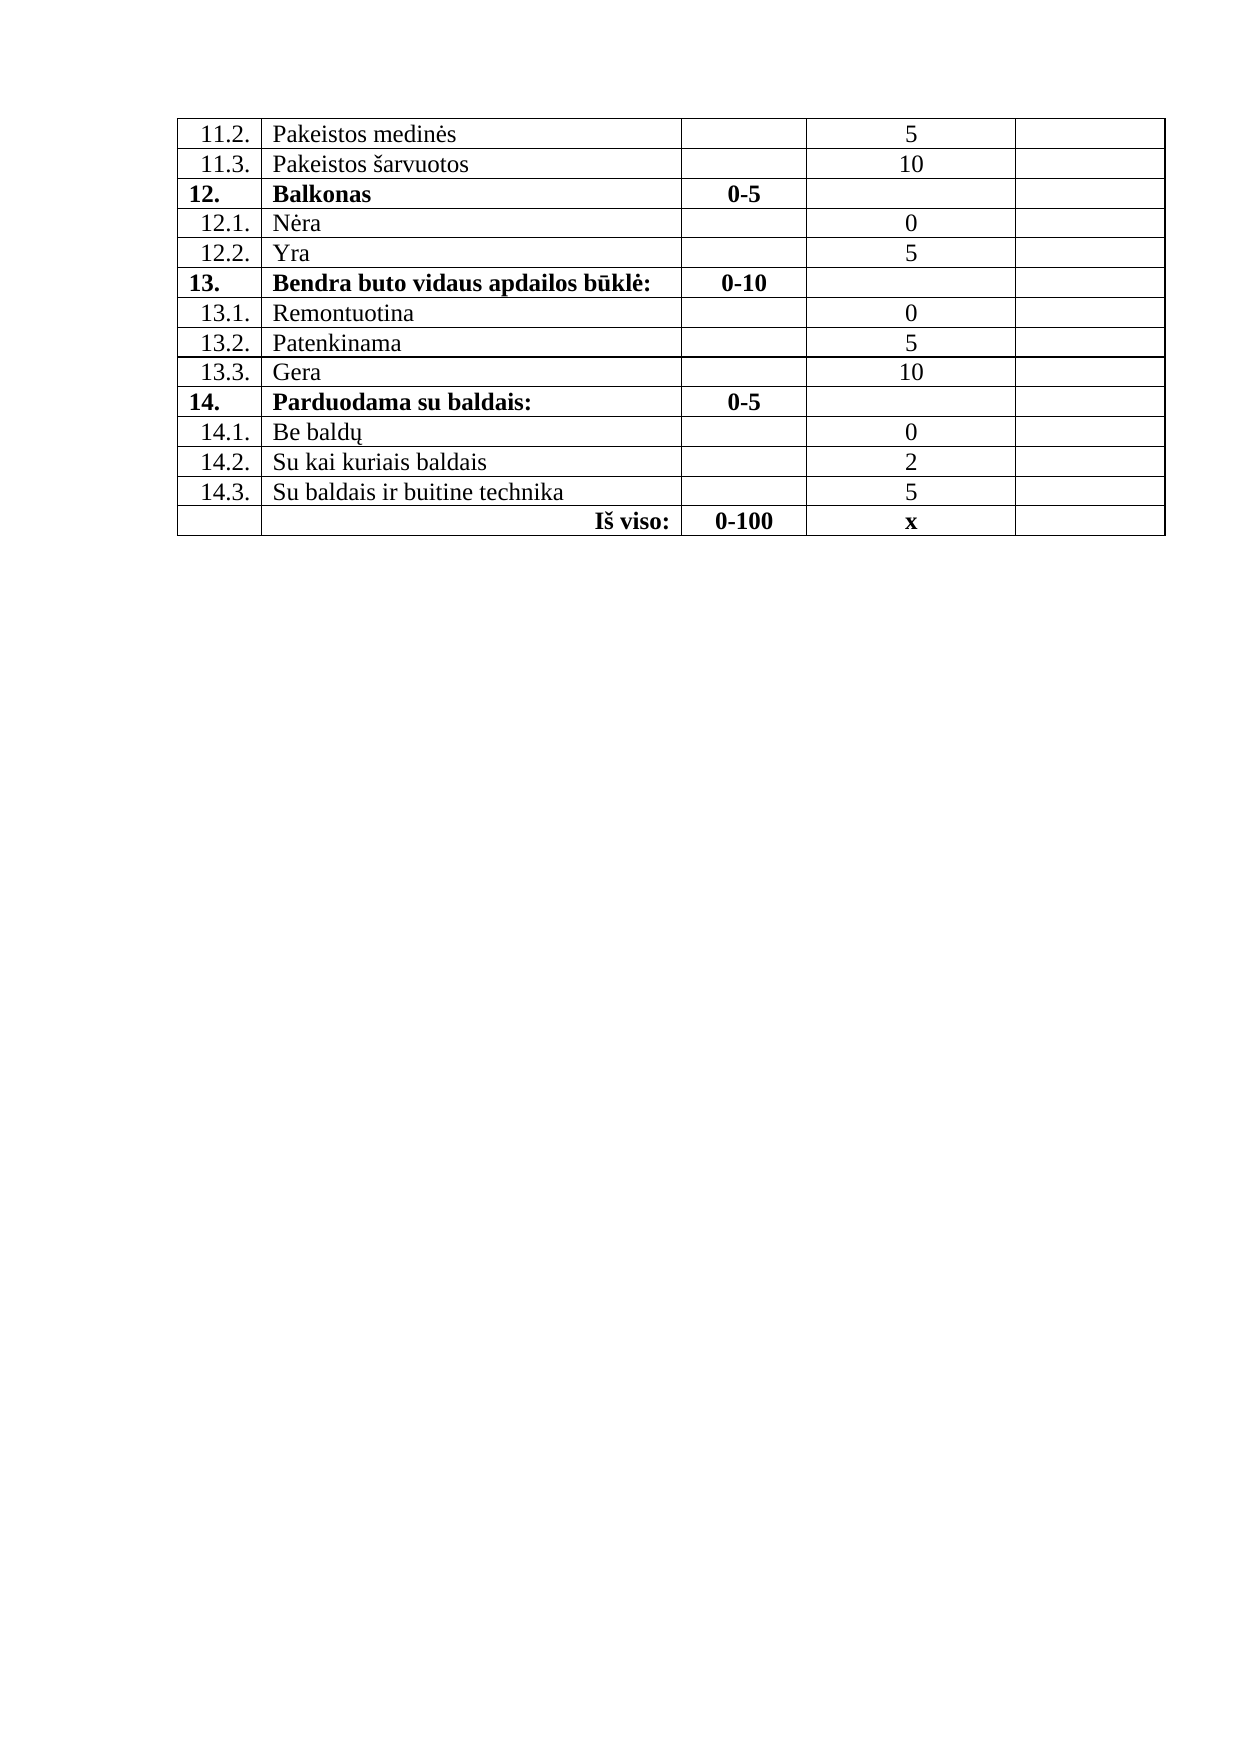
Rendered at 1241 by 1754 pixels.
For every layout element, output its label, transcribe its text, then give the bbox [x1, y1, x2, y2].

table_cell 12. [178, 179, 261, 207]
table_cell 11.3. [178, 149, 261, 178]
table_cell 11.2. [178, 119, 261, 148]
table_cell [1016, 209, 1164, 237]
table_cell [682, 149, 806, 178]
table_cell 0 [807, 417, 1015, 446]
table_cell [682, 209, 806, 237]
table_cell [1016, 358, 1164, 386]
table_cell 5 [807, 119, 1015, 148]
table_cell 14. [178, 387, 261, 416]
table_cell [682, 238, 806, 267]
table_cell [807, 387, 1015, 416]
table_cell Be baldų [262, 417, 681, 446]
table_cell [1016, 328, 1164, 356]
table_cell [1016, 149, 1164, 178]
table_cell 13.1. [178, 298, 261, 327]
table_cell [1016, 119, 1164, 148]
table_cell Yra [262, 238, 681, 267]
table_cell 14.2. [178, 447, 261, 476]
table_cell 13.3. [178, 358, 261, 386]
table_cell [682, 417, 806, 446]
table_cell [1016, 268, 1164, 297]
table_cell 0-5 [682, 387, 806, 416]
table_cell [682, 447, 806, 476]
table_cell Su kai kuriais baldais [262, 447, 681, 476]
table_cell [1016, 477, 1164, 505]
table_cell [1016, 238, 1164, 267]
table_cell 12.1. [178, 209, 261, 237]
table_cell [1016, 417, 1164, 446]
table_cell Pakeistos medinės [262, 119, 681, 148]
table_cell 0-100 [682, 506, 806, 535]
table_cell [1016, 447, 1164, 476]
table_cell [682, 477, 806, 505]
table_cell 13.2. [178, 328, 261, 356]
table_cell [1016, 179, 1164, 207]
table_cell Balkonas [262, 179, 681, 207]
table_cell 5 [807, 328, 1015, 356]
table_cell Pakeistos šarvuotos [262, 149, 681, 178]
table_cell Parduodama su baldais: [262, 387, 681, 416]
table_cell [1016, 387, 1164, 416]
table_cell Iš viso: [262, 506, 681, 535]
table_cell Nėra [262, 209, 681, 237]
table_cell [178, 506, 261, 535]
table_cell 0-5 [682, 179, 806, 207]
table_cell Remontuotina [262, 298, 681, 327]
table_cell Bendra buto vidaus apdailos būklė: [262, 268, 681, 297]
table_cell 14.3. [178, 477, 261, 505]
table_cell [807, 268, 1015, 297]
table_cell [682, 328, 806, 356]
table_cell 2 [807, 447, 1015, 476]
table_cell Patenkinama [262, 328, 681, 356]
table_cell [1016, 298, 1164, 327]
table_cell [807, 179, 1015, 207]
table_cell 13. [178, 268, 261, 297]
table_cell 10 [807, 149, 1015, 178]
table_cell 5 [807, 238, 1015, 267]
table_cell [682, 298, 806, 327]
table_cell 5 [807, 477, 1015, 505]
table_cell 0-10 [682, 268, 806, 297]
table_cell [682, 119, 806, 148]
table_cell 12.2. [178, 238, 261, 267]
table_cell Su baldais ir buitine technika [262, 477, 681, 505]
table_cell Gera [262, 358, 681, 386]
table_cell 14.1. [178, 417, 261, 446]
table_cell x [807, 506, 1015, 535]
table_cell 0 [807, 209, 1015, 237]
table_cell [1016, 506, 1164, 535]
table_cell 0 [807, 298, 1015, 327]
table_cell [682, 358, 806, 386]
table_cell 10 [807, 358, 1015, 386]
